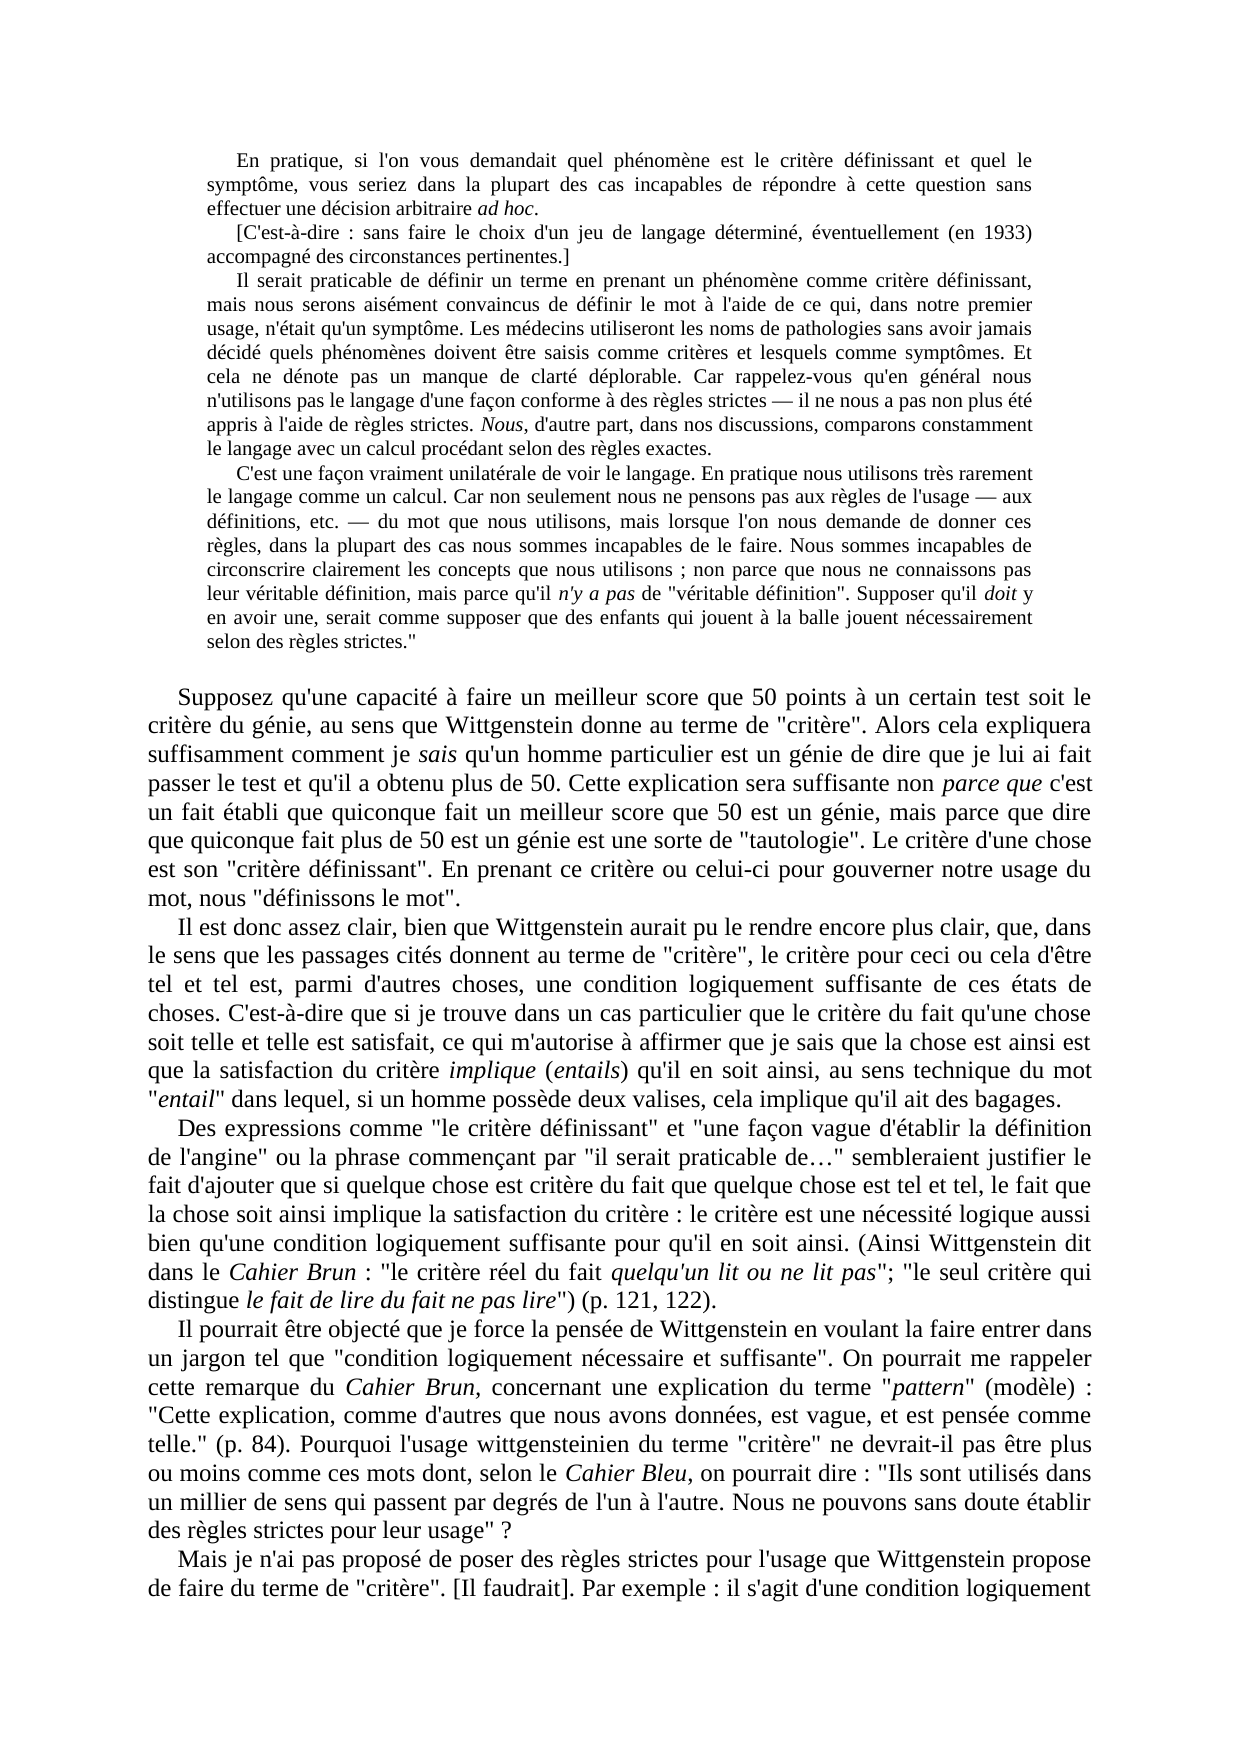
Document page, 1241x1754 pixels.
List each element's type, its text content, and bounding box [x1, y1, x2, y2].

text C'est une façon vraiment unilatérale de voir le langage. En pratique nous utilisons très rarement le langage comme un calcul. Car non seulement nous ne pensons pas aux règles de l'usage — aux définitions, etc. — du mot que nous utilisons, mais lorsque l'on nous demande de donner ces règles, dans la plupart des cas nous sommes incapables de le faire. Nous sommes incapables de circonscrire clairement les concepts que nous utilisons ; non parce que nous ne connaissons pas leur véritable définition, mais parce qu'il n'y a pas de "véritable définition". Supposer qu'il doit y en avoir une, serait comme supposer que des enfants qui jouent à la balle jouent nécessairement selon des règles strictes." [207, 460, 1033, 653]
text Il est donc assez clair, bien que Wittgenstein aurait pu le rendre encore plus clair, que, dans le sens que les passages cités donnent au terme de "critère", le critère pour ceci ou cela d'être tel et tel est, parmi d'autres choses, une condition logiquement suffisante de ces états de choses. C'est-à-dire que si je trouve dans un cas particulier que le critère du fait qu'une chose soit telle et telle est satisfait, ce qui m'autorise à affirmer que je sais que la chose est ainsi est que la satisfaction du critère implique (entails) qu'il en soit ainsi, au sens technique du mot "entail" dans lequel, si un homme possède deux valises, cela implique qu'il ait des bagages. [148, 912, 1093, 1113]
text Il pourrait être objecté que je force la pensée de Wittgenstein en voulant la faire entrer dans un jargon tel que "condition logiquement nécessaire et suffisante". On pourrait me rappeler cette remarque du Cahier Brun, concernant une explication du terme "pattern" (modèle) : "Cette explication, comme d'autres que nous avons données, est vague, et est pensée comme telle." (p. 84). Pourquoi l'usage wittgensteinien du terme "critère" ne devrait-il pas être plus ou moins comme ces mots dont, selon le Cahier Bleu, on pourrait dire : "Ils sont utilisés dans un millier de sens qui passent par degrés de l'un à l'autre. Nous ne pouvons sans doute établir des règles strictes pour leur usage" ? [148, 1314, 1093, 1544]
text En pratique, si l'on vous demandait quel phénomène est le critère définissant et quel le symptôme, vous seriez dans la plupart des cas incapables de répondre à cette question sans effectuer une décision arbitraire ad hoc. [207, 148, 1033, 220]
text Mais je n'ai pas proposé de poser des règles strictes pour l'usage que Wittgenstein propose de faire du terme de "critère". [Il faudrait]. Par exemple : il s'agit d'une condition logiquement [148, 1544, 1093, 1602]
text Il serait praticable de définir un terme en prenant un phénomène comme critère définissant, mais nous serons aisément convaincus de définir le mot à l'aide de ce qui, dans notre premier usage, n'était qu'un symptôme. Les médecins utiliseront les noms de pathologies sans avoir jamais décidé quels phénomènes doivent être saisis comme critères et lesquels comme symptômes. Et cela ne dénote pas un manque de clarté déplorable. Car rappelez-vous qu'en général nous n'utilisons pas le langage d'une façon conforme à des règles strictes — il ne nous a pas non plus été appris à l'aide de règles strictes. Nous, d'autre part, dans nos discussions, comparons constamment le langage avec un calcul procédant selon des règles exactes. [207, 268, 1033, 460]
text [C'est-à-dire : sans faire le choix d'un jeu de langage déterminé, éventuellement (en 1933) accompagné des circonstances pertinentes.] [207, 220, 1033, 268]
text Supposez qu'une capacité à faire un meilleur score que 50 points à un certain test soit le critère du génie, au sens que Wittgenstein donne au terme de "critère". Alors cela expliquera suffisamment comment je sais qu'un homme particulier est un génie de dire que je lui ai fait passer le test et qu'il a obtenu plus de 50. Cette explication sera suffisante non parce que c'est un fait établi que quiconque fait un meilleur score que 50 est un génie, mais parce que dire que quiconque fait plus de 50 est un génie est une sorte de "tautologie". Le critère d'une chose est son "critère définissant". En prenant ce critère ou celui-ci pour gouverner notre usage du mot, nous "définissons le mot". [148, 682, 1093, 912]
text Des expressions comme "le critère définissant" et "une façon vague d'établir la définition de l'angine" ou la phrase commençant par "il serait praticable de…" sembleraient justifier le fait d'ajouter que si quelque chose est critère du fait que quelque chose est tel et tel, le fait que la chose soit ainsi implique la satisfaction du critère : le critère est une nécessité logique aussi bien qu'une condition logiquement suffisante pour qu'il en soit ainsi. (Ainsi Wittgenstein dit dans le Cahier Brun : "le critère réel du fait quelqu'un lit ou ne lit pas"; "le seul critère qui distingue le fait de lire du fait ne pas lire") (p. 121, 122). [148, 1113, 1093, 1314]
